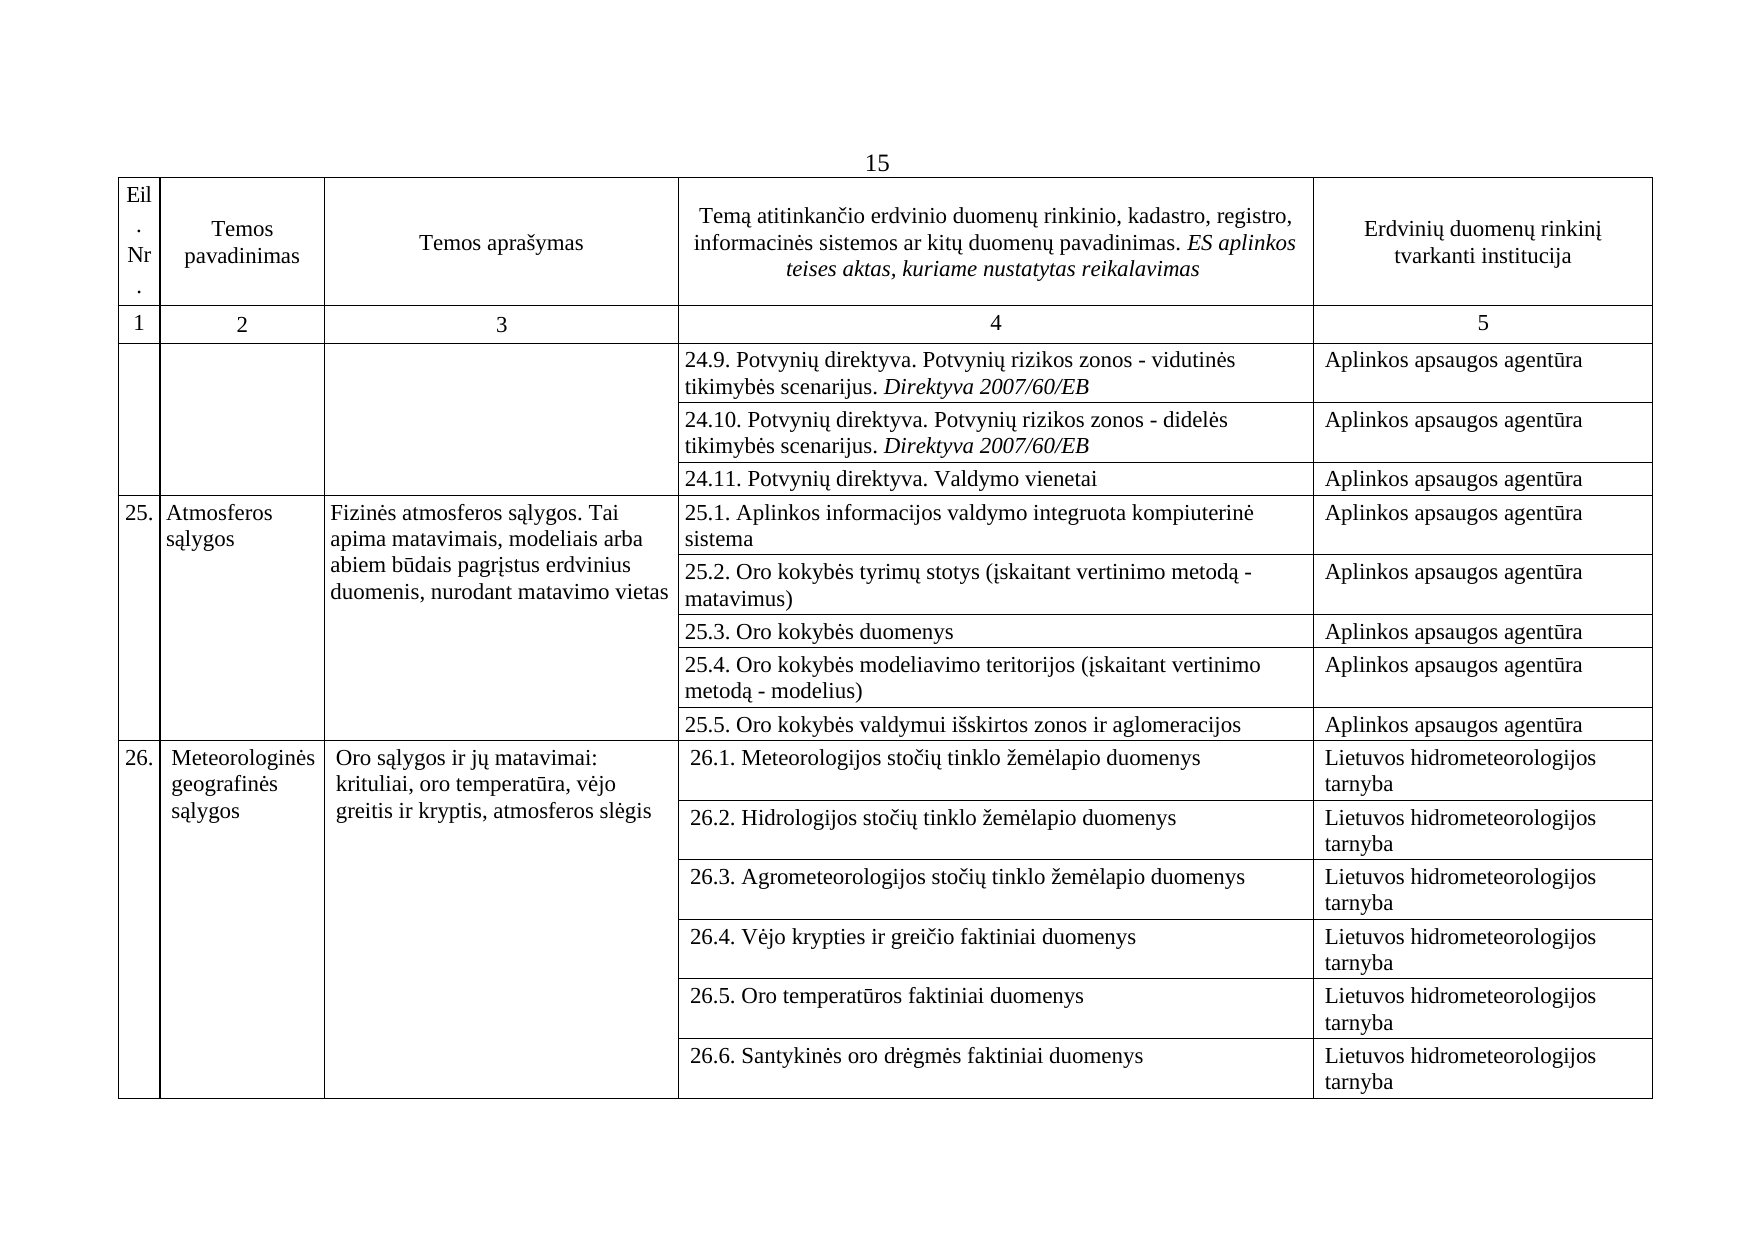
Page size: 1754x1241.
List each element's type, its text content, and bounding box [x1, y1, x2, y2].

table_cell 24.10. Potvynių direktyva. Potvynių rizikos zonos - didelės tikimybės scenarijus. Direktyva 2007/60/EB [679, 403, 1313, 462]
table_cell [325, 344, 678, 495]
table_cell Aplinkos apsaugos agentūra [1314, 708, 1652, 740]
table_cell 26.6. Santykinės oro drėgmės faktiniai duomenys [679, 1039, 1313, 1097]
table_cell 26.1. Meteorologijos stočių tinklo žemėlapio duomenys [679, 741, 1313, 799]
table_cell Lietuvos hidrometeorologijos tarnyba [1314, 1039, 1652, 1097]
table_cell 24.9. Potvynių direktyva. Potvynių rizikos zonos - vidutinės tikimybės scenarijus. Direktyva 2007/60/EB [679, 344, 1313, 402]
table_header Temą atitinkančio erdvinio duomenų rinkinio, kadastro, registro, informacinės sistemos ar kitų duomenų pavadinimas. ES aplinkos teises aktas, kuriame nustatytas reikalavimas [679, 178, 1313, 305]
table_cell Meteorologinės geografinės sąlygos [161, 741, 324, 1097]
table_cell Lietuvos hidrometeorologijos tarnyba [1314, 741, 1652, 799]
table_cell Lietuvos hidrometeorologijos tarnyba [1314, 801, 1652, 859]
table_cell 2 [161, 306, 324, 342]
table_cell 25.4. Oro kokybės modeliavimo teritorijos (įskaitant vertinimo metodą - modelius) [679, 648, 1313, 707]
table_header Erdvinių duomenų rinkinį tvarkanti institucija [1314, 178, 1652, 305]
table_cell 3 [325, 306, 678, 342]
table_cell [119, 344, 159, 495]
table_cell 26.3. Agrometeorologijos stočių tinklo žemėlapio duomenys [679, 860, 1313, 919]
table_cell Aplinkos apsaugos agentūra [1314, 555, 1652, 614]
table_cell 24.11. Potvynių direktyva. Valdymo vienetai [679, 463, 1313, 495]
table_cell Atmosferos sąlygos [161, 496, 324, 740]
table_cell Lietuvos hidrometeorologijos tarnyba [1314, 979, 1652, 1038]
table_cell Fizinės atmosferos sąlygos. Tai apima matavimais, modeliais arba abiem būdais pagrįstus erdvinius duomenis, nurodant matavimo vietas [325, 496, 678, 740]
table_cell 5 [1314, 306, 1652, 342]
table_cell 26.2. Hidrologijos stočių tinklo žemėlapio duomenys [679, 801, 1313, 859]
table_cell 26.5. Oro temperatūros faktiniai duomenys [679, 979, 1313, 1038]
table_cell Aplinkos apsaugos agentūra [1314, 403, 1652, 462]
table_cell 4 [679, 306, 1313, 342]
table_cell 25. [119, 496, 159, 740]
table_cell 25.2. Oro kokybės tyrimų stotys (įskaitant vertinimo metodą - matavimus) [679, 555, 1313, 614]
table_cell Lietuvos hidrometeorologijos tarnyba [1314, 860, 1652, 919]
table_cell [161, 344, 324, 495]
table_cell Aplinkos apsaugos agentūra [1314, 344, 1652, 402]
table_cell Oro sąlygos ir jų matavimai: krituliai, oro temperatūra, vėjo greitis ir kryptis, atmosferos slėgis [325, 741, 678, 1097]
table_cell Aplinkos apsaugos agentūra [1314, 496, 1652, 554]
table_cell Aplinkos apsaugos agentūra [1314, 463, 1652, 495]
table_cell 25.3. Oro kokybės duomenys [679, 615, 1313, 647]
table_header Temos pavadinimas [161, 178, 324, 305]
table_cell 1 [119, 306, 159, 342]
table_cell 26. [119, 741, 159, 1097]
table_header Temos aprašymas [325, 178, 678, 305]
table_cell Lietuvos hidrometeorologijos tarnyba [1314, 920, 1652, 978]
table_cell Aplinkos apsaugos agentūra [1314, 615, 1652, 647]
table_cell Aplinkos apsaugos agentūra [1314, 648, 1652, 707]
table_cell 25.1. Aplinkos informacijos valdymo integruota kompiuterinė sistema [679, 496, 1313, 554]
table_cell 26.4. Vėjo krypties ir greičio faktiniai duomenys [679, 920, 1313, 978]
table_header Eil. Nr. [119, 178, 159, 305]
table_cell 25.5. Oro kokybės valdymui išskirtos zonos ir aglomeracijos [679, 708, 1313, 740]
